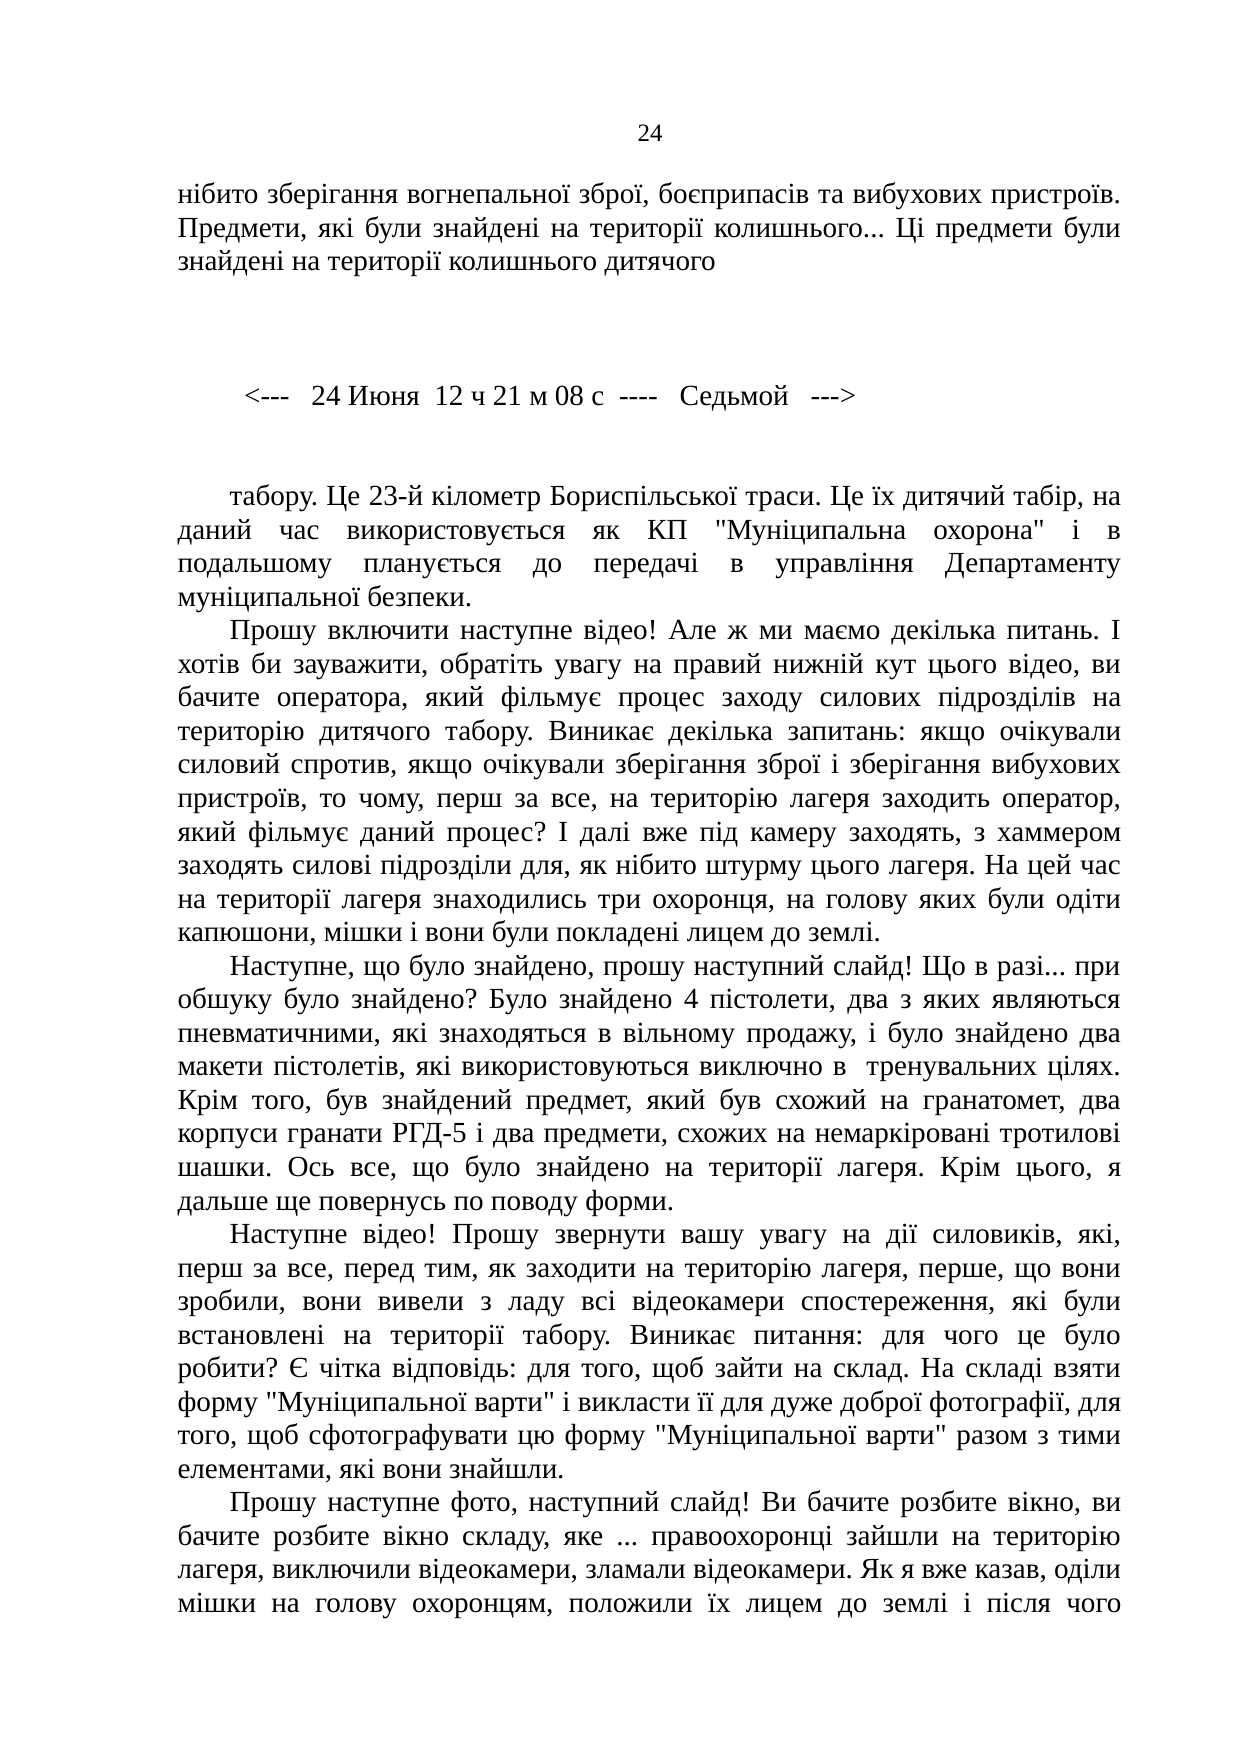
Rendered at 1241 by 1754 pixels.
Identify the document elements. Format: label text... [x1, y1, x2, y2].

text Прошу включити наступне відео! Але ж ми маємо декілька питань. І хотів би зауважити, обратіть увагу на правий нижній кут цього відео, ви бачите оператора, який фільмує процес заходу силових підрозділів на територію дитячого табору. Виникає декілька запитань: якщо очікували силовий спротив, якщо очікували зберігання зброї і зберігання вибухових пристроїв, то чому, перш за все, на територію лагеря заходить оператор, який фільмує даний процес? І далі вже під камеру заходять, з хаммером заходять силові підрозділи для, як нібито штурму цього лагеря. На цей час на території лагеря знаходились три охоронця, на голову яких були одіти капюшони, мішки і вони були покладені лицем до землі. [177, 612, 1122, 948]
text нібито зберігання вогнепальної зброї, боєприпасів та вибухових пристроїв. Предмети, які були знайдені на території колишнього... Ці предмети були знайдені на території колишнього дитячого [177, 176, 1122, 277]
text Наступне відео! Прошу звернути вашу увагу на дії силовиків, які, перш за все, перед тим, як заходити на територію лагеря, перше, що вони зробили, вони вивели з ладу всі відеокамери спостереження, які були встановлені на території табору. Виникає питання: для чого це було робити? Є чітка відповідь: для того, щоб зайти на склад. На складі взяти форму "Муніципальної варти" і викласти її для дуже доброї фотографії, для того, щоб сфотографувати цю форму "Муніципальної варти" разом з тими елементами, які вони знайшли. [177, 1216, 1122, 1484]
text табору. Це 23-й кілометр Бориспільської траси. Це їх дитячий табір, на даний час використовується як КП "Муніципальна охорона" і в подальшому планується до передачі в управління Департаменту муніципальної безпеки. [177, 478, 1122, 612]
text Наступне, що було знайдено, прошу наступний слайд! Що в разі... при обшуку було знайдено? Було знайдено 4 пістолети, два з яких являються пневматичними, які знаходяться в вільному продажу, і було знайдено два макети пістолетів, які використовуються виключно в тренувальних цілях. Крім того, був знайдений предмет, який був схожий на гранатомет, два корпуси гранати РГД-5 і два предмети, схожих на немаркіровані тротилові шашки. Ось все, що було знайдено на території лагеря. Крім цього, я дальше ще повернусь по поводу форми. [177, 948, 1122, 1216]
text Прошу наступне фото, наступний слайд! Ви бачите розбите вікно, ви бачите розбите вікно складу, яке ... правоохоронці зайшли на територію лагеря, виключили відеокамери, зламали відеокамери. Як я вже казав, оділи мішки на голову охоронцям, положили їх лицем до землі і після чого [177, 1484, 1122, 1619]
text <--- 24 Июня 12 ч 21 м 08 с ---- Седьмой ---> [177, 378, 1122, 411]
